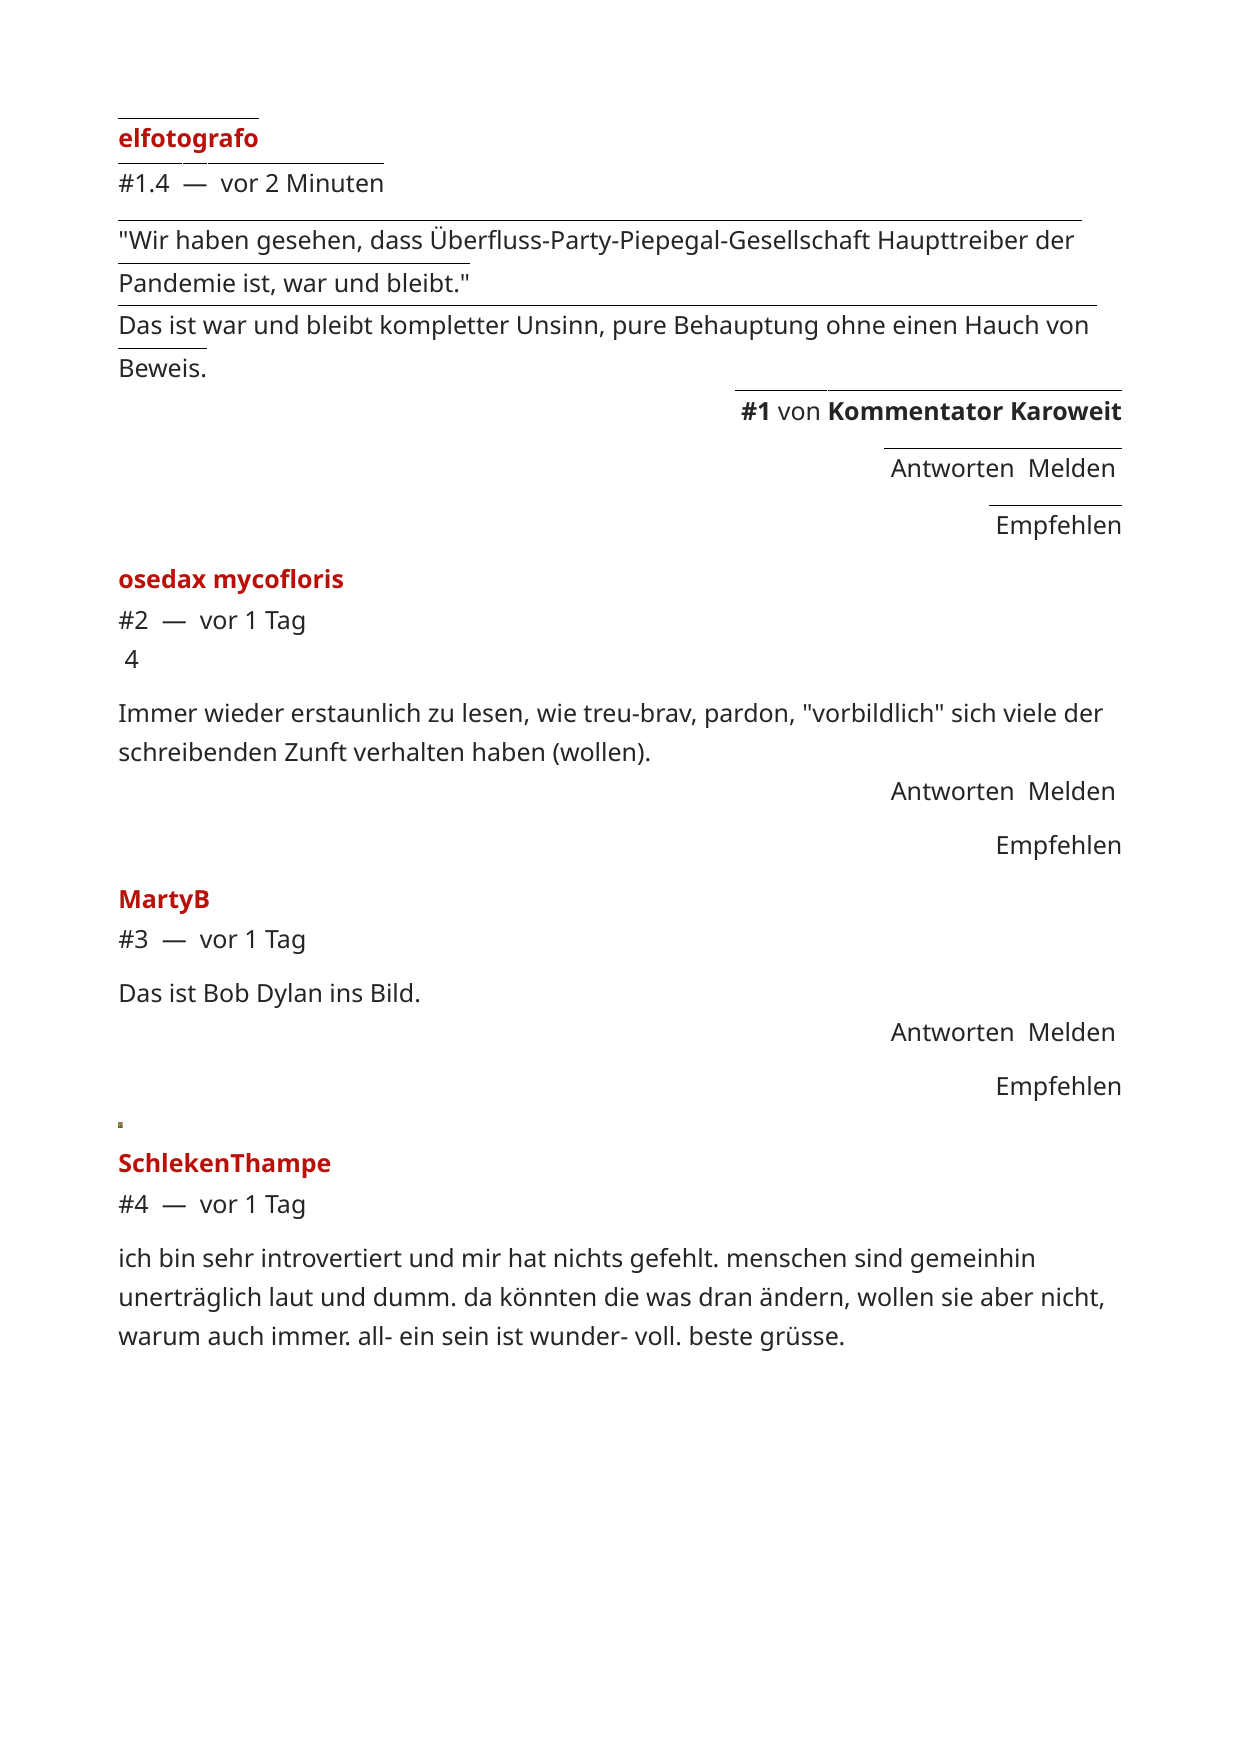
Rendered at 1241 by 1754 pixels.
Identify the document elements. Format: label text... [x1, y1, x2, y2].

text #1 von Kommentator Karoweit [118, 390, 1122, 427]
text Immer wieder erstaunlich zu lesen, wie treu-brav, pardon, "vorbildlich" sich viele der schreibenden Zunft verhalten haben (wollen). [118, 696, 1122, 769]
text "Wir haben gesehen, dass Überfluss-Party-Piepegal-Gesellschaft Haupttreiber der Pandemie ist, war und bleibt." [118, 220, 1122, 299]
text Das ist war und bleibt kompletter Unsinn, pure Behauptung ohne einen Hauch von Beweis. [118, 305, 1122, 385]
subtitle MartyB [118, 881, 1122, 915]
text #3 — vor 1 Tag [118, 922, 1122, 956]
subtitle SchlekenThampe [118, 1146, 1122, 1180]
text Antworten Melden [118, 447, 1122, 484]
text #2 — vor 1 Tag [118, 603, 1122, 637]
text 4 [118, 642, 1122, 676]
text Empfehlen [118, 504, 1122, 542]
subtitle elfotografo [118, 118, 1122, 155]
text #1.4 — vor 2 Minuten [118, 163, 1122, 200]
text Das ist Bob Dylan ins Bild. [118, 976, 1122, 1010]
text Antworten Melden [118, 1015, 1122, 1049]
text Empfehlen [118, 1069, 1122, 1103]
text ich bin sehr introvertiert und mir hat nichts gefehlt. menschen sind gemeinhin unerträglich laut und dumm. da könnten die was dran ändern, wollen sie aber nicht, warum auch immer. all- ein sein ist wunder- voll. beste grüsse. [118, 1241, 1122, 1353]
text Empfehlen [118, 828, 1122, 862]
text #4 — vor 1 Tag [118, 1187, 1122, 1221]
subtitle osedax mycofloris [118, 562, 1122, 596]
text Antworten Melden [118, 774, 1122, 808]
